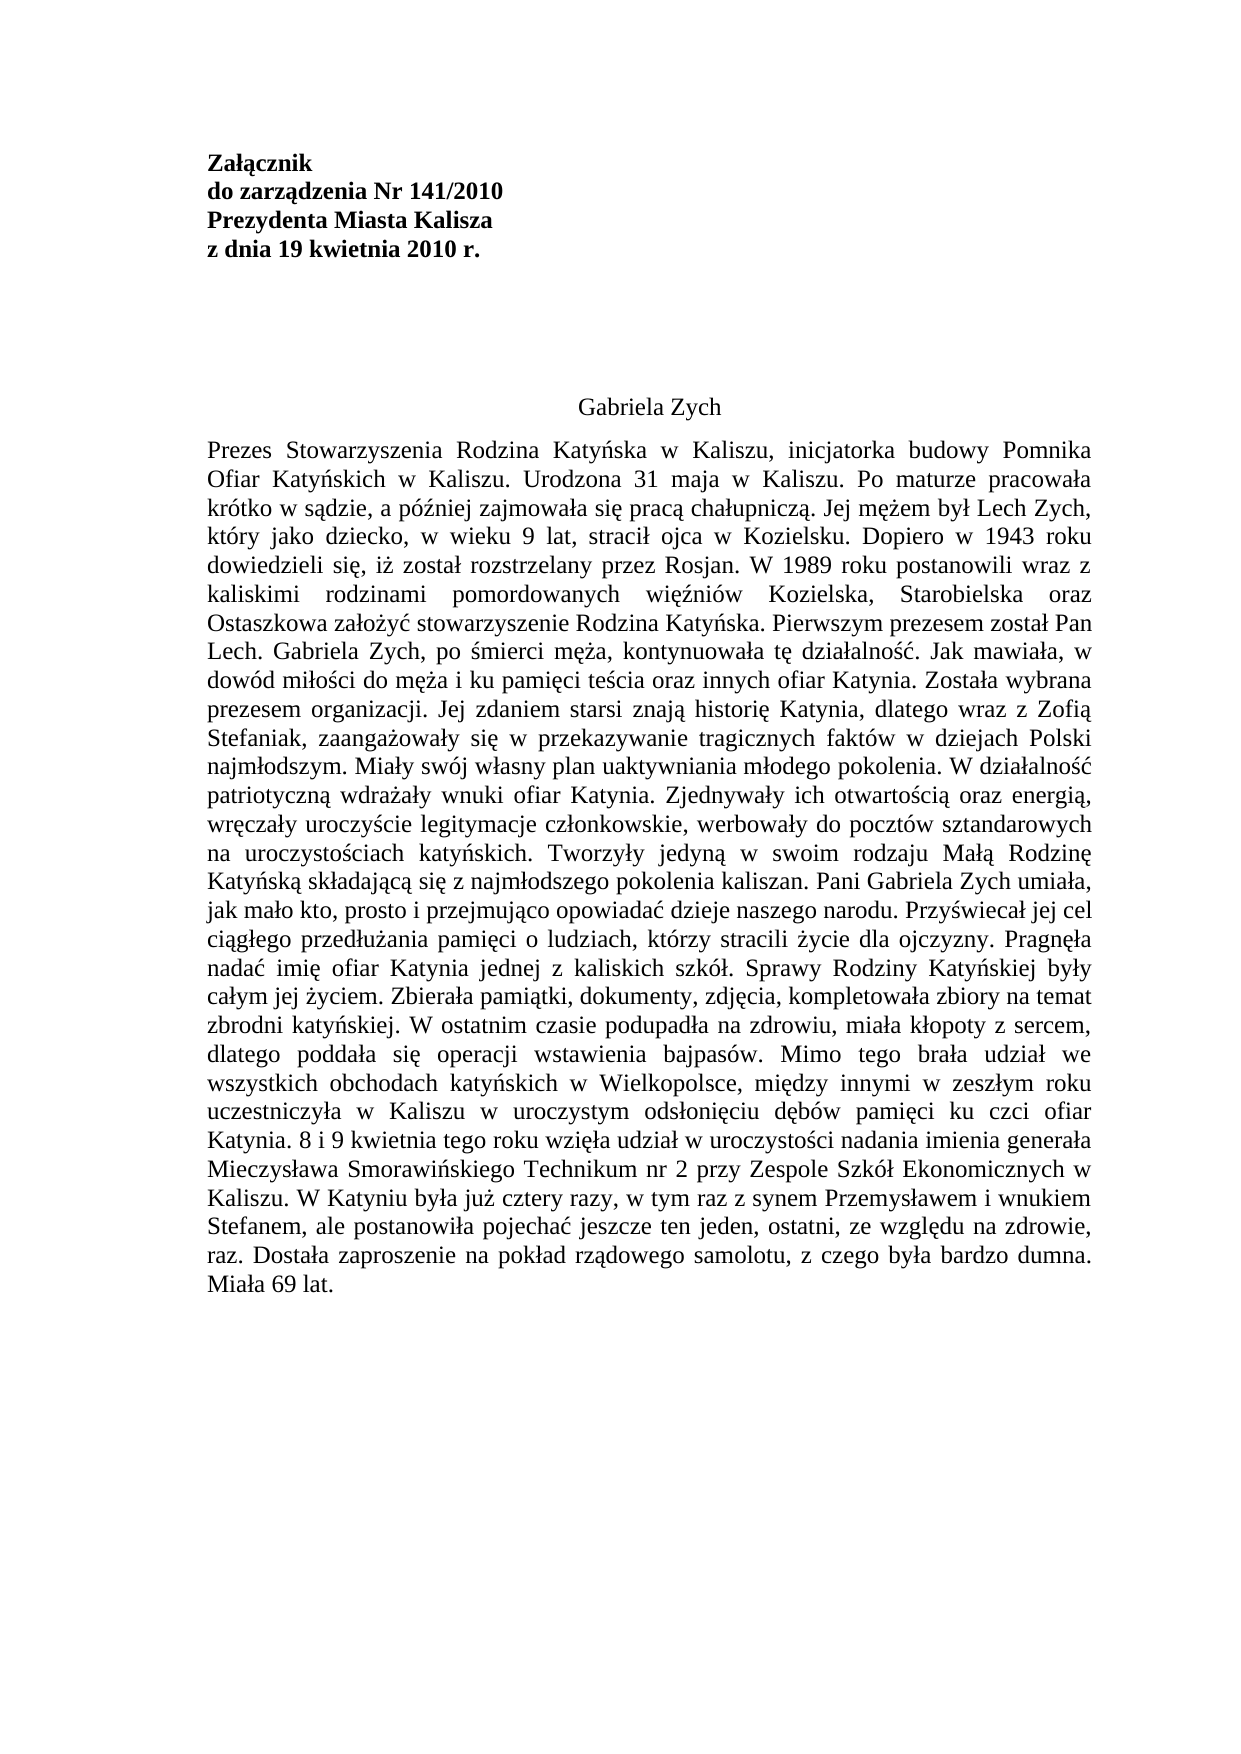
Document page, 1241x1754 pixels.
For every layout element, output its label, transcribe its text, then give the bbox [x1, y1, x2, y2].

text Prezes Stowarzyszenia Rodzina Katyńska w Kaliszu, inicjatorka budowy Pomnika Ofiar Katyńskich w Kaliszu. Urodzona 31 maja w Kaliszu. Po maturze pracowała krótko w sądzie, a później zajmowała się pracą chałupniczą. Jej mężem był Lech Zych, który jako dziecko, w wieku 9 lat, stracił ojca w Kozielsku. Dopiero w 1943 roku dowiedzieli się, iż został rozstrzelany przez Rosjan. W 1989 roku postanowili wraz z kaliskimi rodzinami pomordowanych więźniów Kozielska, Starobielska oraz Ostaszkowa założyć stowarzyszenie Rodzina Katyńska. Pierwszym prezesem został Pan Lech. Gabriela Zych, po śmierci męża, kontynuowała tę działalność. Jak mawiała, w dowód miłości do męża i ku pamięci teścia oraz innych ofiar Katynia. Została wybrana prezesem organizacji. Jej zdaniem starsi znają historię Katynia, dlatego wraz z Zofią Stefaniak, zaangażowały się w przekazywanie tragicznych faktów w dziejach Polski najmłodszym. Miały swój własny plan uaktywniania młodego pokolenia. W działalność patriotyczną wdrażały wnuki ofiar Katynia. Zjednywały ich otwartością oraz energią, wręczały uroczyście legitymacje członkowskie, werbowały do pocztów sztandarowych na uroczystościach katyńskich. Tworzyły jedyną w swoim rodzaju Małą Rodzinę Katyńską składającą się z najmłodszego pokolenia kaliszan. Pani Gabriela Zych umiała, jak mało kto, prosto i przejmująco opowiadać dzieje naszego narodu. Przyświecał jej cel ciągłego przedłużania pamięci o ludziach, którzy stracili życie dla ojczyzny. Pragnęła nadać imię ofiar Katynia jednej z kaliskich szkół. Sprawy Rodziny Katyńskiej były całym jej życiem. Zbierała pamiątki, dokumenty, zdjęcia, kompletowała zbiory na temat zbrodni katyńskiej. W ostatnim czasie podupadła na zdrowiu, miała kłopoty z sercem, dlatego poddała się operacji wstawienia bajpasów. Mimo tego brała udział we wszystkich obchodach katyńskich w Wielkopolsce, między innymi w zeszłym roku uczestniczyła w Kaliszu w uroczystym odsłonięciu dębów pamięci ku czci ofiar Katynia. 8 i 9 kwietnia tego roku wzięła udział w uroczystości nadania imienia generała Mieczysława Smorawińskiego Technikum nr 2 przy Zespole Szkół Ekonomicznych w Kaliszu. W Katyniu była już cztery razy, w tym raz z synem Przemysławem i wnukiem Stefanem, ale postanowiła pojechać jeszcze ten jeden, ostatni, ze względu na zdrowie, raz. Dostała zaproszenie na pokład rządowego samolotu, z czego była bardzo dumna. Miała 69 lat. [207, 435, 1092, 1298]
text Prezydenta Miasta Kalisza [207, 205, 1092, 234]
text Załącznik [207, 148, 1092, 176]
text do zarządzenia Nr 141/2010 [207, 176, 1092, 205]
text z dnia 19 kwietnia 2010 r. [207, 234, 1092, 263]
text Gabriela Zych [207, 392, 1092, 421]
